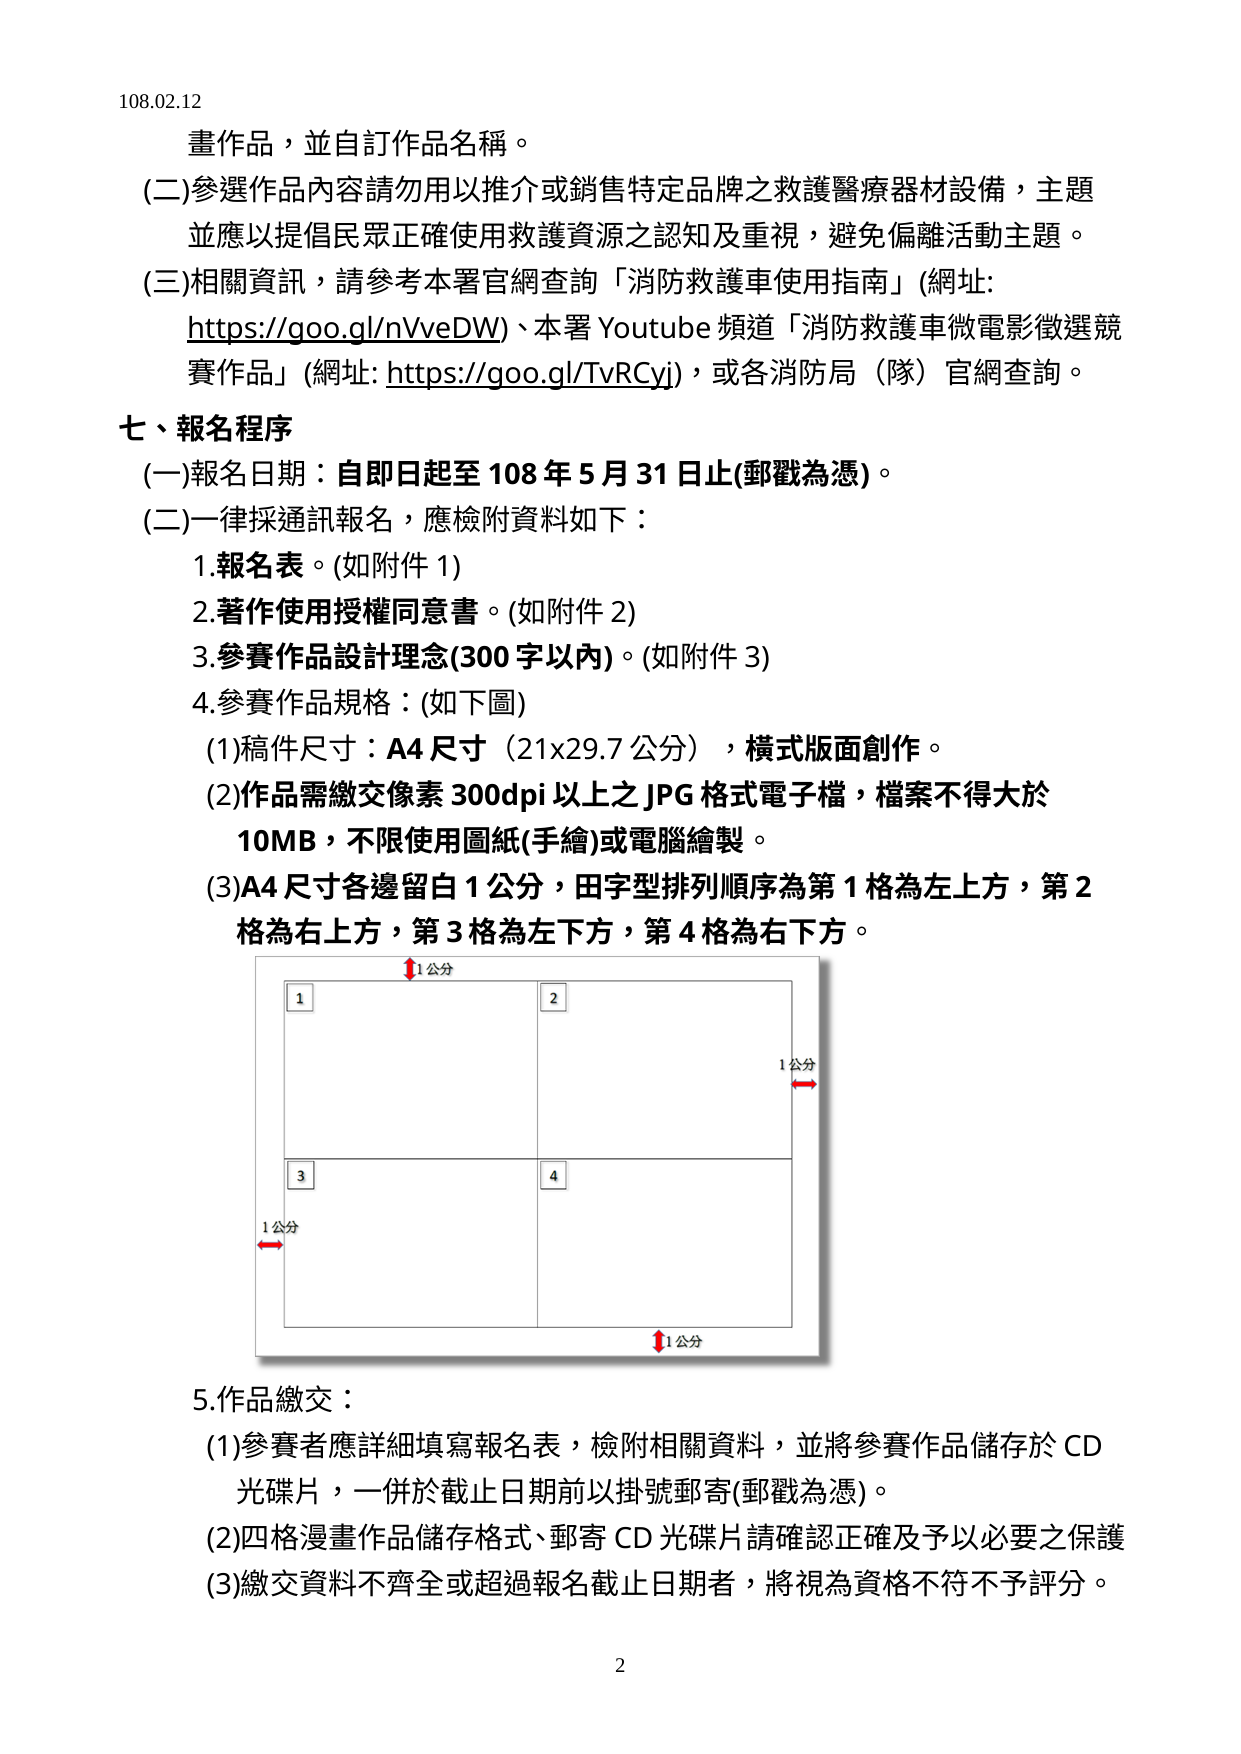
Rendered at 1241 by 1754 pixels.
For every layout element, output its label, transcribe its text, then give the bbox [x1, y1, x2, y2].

text (二)一律採通訊報名，應檢附資料如下： [143, 494, 1122, 539]
text (1)參賽者應詳細填寫報名表，檢附相關資料，並將參賽作品儲存於CD光碟片，一併於截止日期前以掛號郵寄(郵戳為憑)。 [206, 1420, 1122, 1512]
text 2.著作使用授權同意書。(如附件2) [118, 585, 1122, 631]
text (3)繳交資料不齊全或超過報名截止日期者，將視為資格不符不予評分。 [206, 1557, 1122, 1603]
text 3.參賽作品設計理念(300字以內)。(如附件3) [118, 631, 1122, 677]
text 4.參賽作品規格：(如下圖) [118, 677, 1122, 723]
text (一)報名日期：自即日起至108年5月31日止(郵戳為憑)。 [143, 448, 1122, 494]
text (二)參選作品內容請勿用以推介或銷售特定品牌之救護醫療器材設備，主題並應以提倡民眾正確使用救護資源之認知及重視，避免偏離活動主題。 [143, 164, 1122, 256]
text 1.報名表。(如附件1) [118, 539, 1122, 585]
text (三)相關資訊，請參考本署官網查詢「消防救護車使用指南」(網址: https://goo.gl/nVveDW)、本署Youtube頻道「消防救護車微電影徵選競賽作品」(網址: https://goo.gl/TvRCyj)，或各消防局（隊）官網查詢。 [143, 256, 1122, 393]
text (一)以「全民學習CPR+AED」或「認識需要撥打119叫救護車的症狀」為主題，鼓勵民眾自我學習CPR+AED簡單急救術及宣導民眾身體感覺何種不適才需要撥打119叫救護車幫忙之正確使用觀念，創作出生動活潑的四格漫畫作品，並自訂作品名稱。 [143, 118, 1122, 164]
picture [251, 952, 839, 1374]
text (2)作品需繳交像素300dpi以上之JPG格式電子檔，檔案不得大於10MB，不限使用圖紙(手繪)或電腦繪製。 [206, 769, 1122, 860]
text (1)稿件尺寸：A4尺寸（21x29.7公分），橫式版面創作。 [206, 723, 1122, 769]
text 七、報名程序 [118, 406, 1122, 448]
text (3)A4尺寸各邊留白1公分，田字型排列順序為第1格為左上方，第2格為右上方，第3格為左下方，第4格為右下方。 [206, 860, 1122, 952]
text 5.作品繳交： [118, 1374, 1122, 1420]
text (2)四格漫畫作品儲存格式、郵寄CD光碟片請確認正確及予以必要之保護。 [206, 1512, 1122, 1557]
